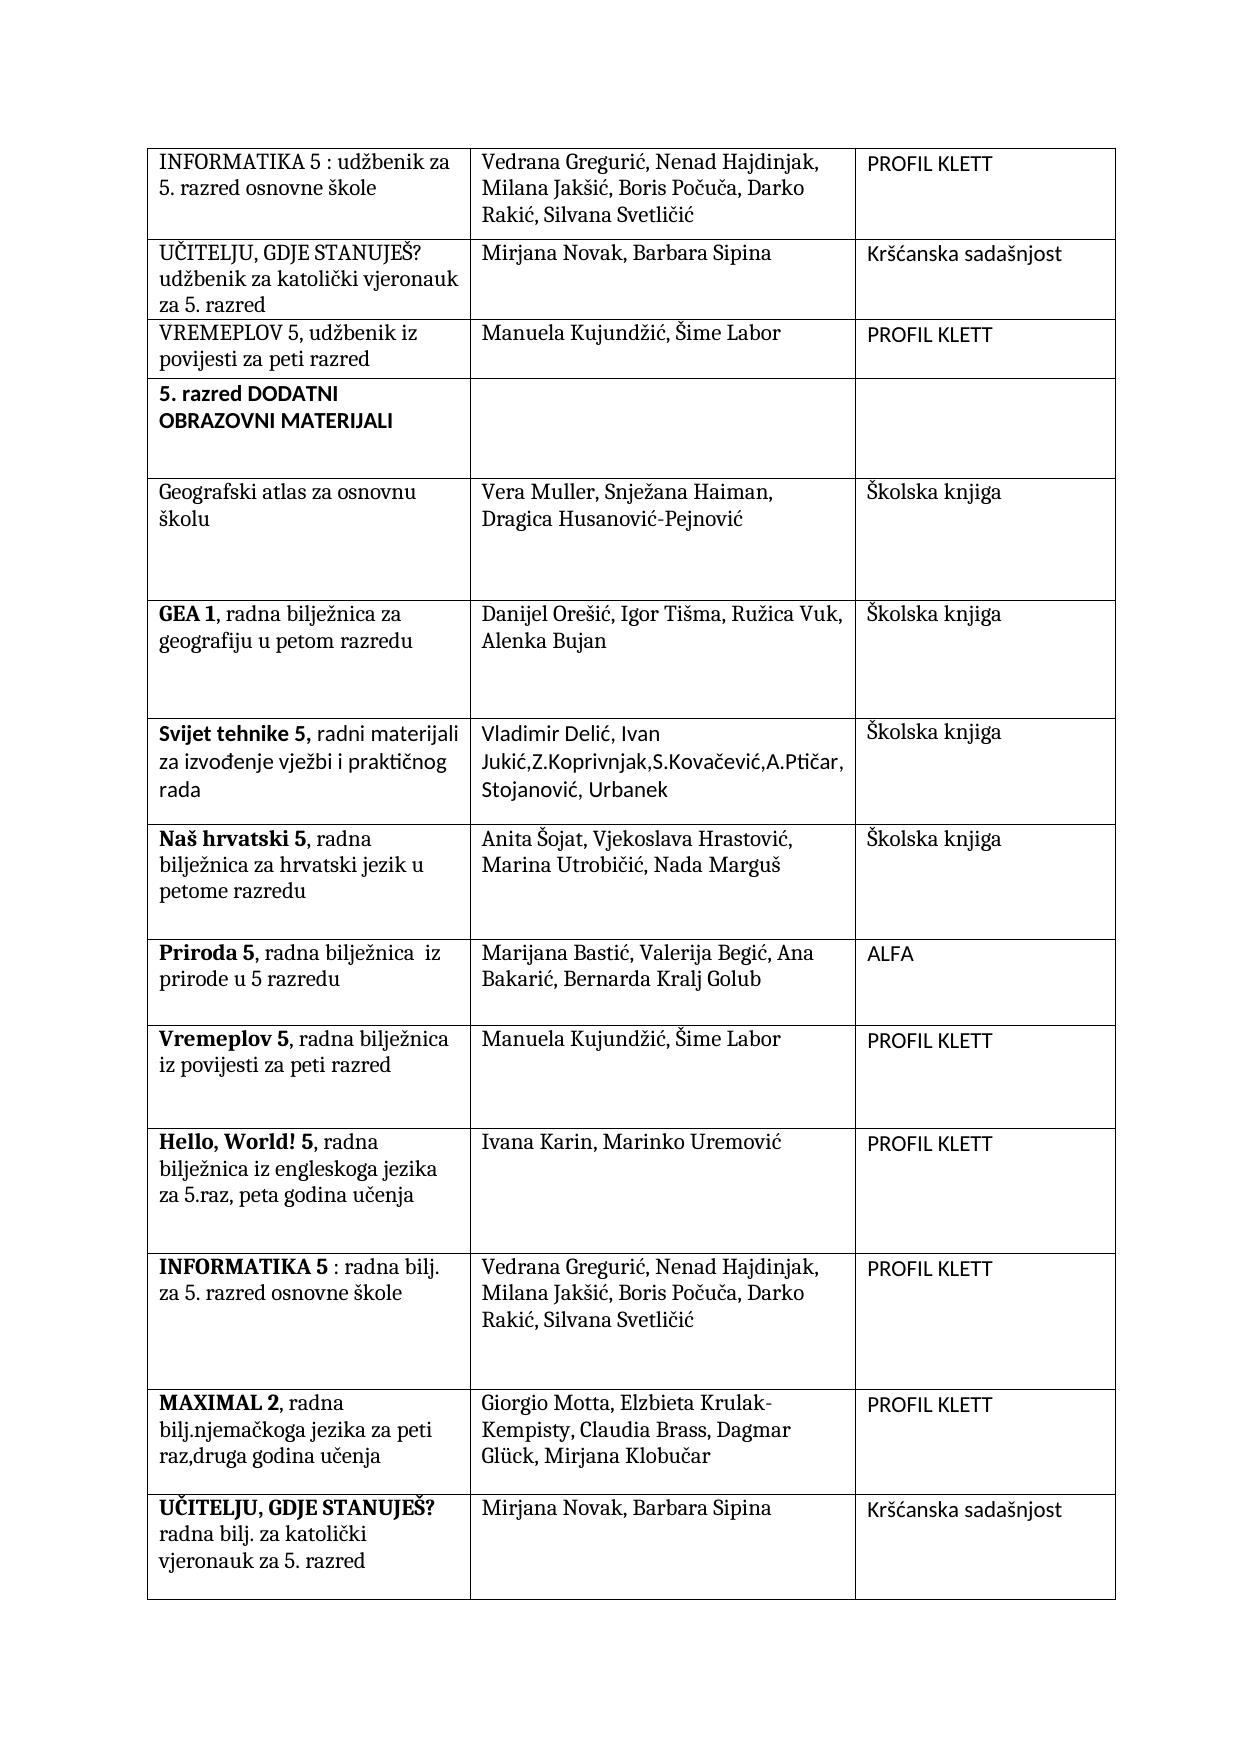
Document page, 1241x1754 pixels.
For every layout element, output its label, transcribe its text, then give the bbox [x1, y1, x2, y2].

table_cell UČITELJU, GDJE STANUJEŠ? radna bilj. za katolički vjeronauk za 5. razred [148, 1495, 470, 1598]
table_cell Danijel Orešić, Igor Tišma, Ružica Vuk, Alenka Bujan [471, 601, 855, 718]
table_cell Priroda 5, radna bilježnica iz prirode u 5 razredu [148, 940, 470, 1025]
table_cell Anita Šojat, Vjekoslava Hrastović, Marina Utrobičić, Nada Marguš [471, 825, 855, 938]
table_cell Školska knjiga [856, 825, 1115, 938]
table_cell Vremeplov 5, radna bilježnica iz povijesti za peti razred [148, 1026, 470, 1128]
table_cell PROFIL KLETT [856, 1026, 1115, 1128]
table_cell Manuela Kujundžić, Šime Labor [471, 320, 855, 378]
table_cell Manuela Kujundžić, Šime Labor [471, 1026, 855, 1128]
table_cell Geografski atlas za osnovnu školu [148, 479, 470, 600]
table_cell INFORMATIKA 5 : radna bilj. za 5. razred osnovne škole [148, 1254, 470, 1389]
table_cell Vladimir Delić, Ivan Jukić,Z.Koprivnjak,S.Kovačević,A.Ptičar, Stojanović, Urbanek [471, 719, 855, 824]
table_cell Ivana Karin, Marinko Uremović [471, 1129, 855, 1253]
table_cell ALFA [856, 940, 1115, 1025]
table_cell PROFIL KLETT [856, 1254, 1115, 1389]
table_cell Mirjana Novak, Barbara Sipina [471, 240, 855, 319]
table_cell Školska knjiga [856, 479, 1115, 600]
table_cell PROFIL KLETT [856, 149, 1115, 238]
table_cell Kršćanska sadašnjost [856, 1495, 1115, 1598]
table_cell Vera Muller, Snježana Haiman, Dragica Husanović-Pejnović [471, 479, 855, 600]
table_cell Vedrana Gregurić, Nenad Hajdinjak, Milana Jakšić, Boris Počuča, Darko Rakić, Silvana Svetličić [471, 149, 855, 238]
table_cell Naš hrvatski 5, radna bilježnica za hrvatski jezik u petome razredu [148, 825, 470, 938]
table_cell Mirjana Novak, Barbara Sipina [471, 1495, 855, 1598]
table_cell Svijet tehnike 5, radni materijali za izvođenje vježbi i praktičnog rada [148, 719, 470, 824]
table_cell UČITELJU, GDJE STANUJEŠ? udžbenik za katolički vjeronauk za 5. razred [148, 240, 470, 319]
table_cell PROFIL KLETT [856, 320, 1115, 378]
table_cell Kršćanska sadašnjost [856, 240, 1115, 319]
table_cell [856, 379, 1115, 478]
table_cell Školska knjiga [856, 601, 1115, 718]
table_cell PROFIL KLETT [856, 1390, 1115, 1494]
table_cell INFORMATIKA 5 : udžbenik za 5. razred osnovne škole [148, 149, 470, 238]
table_cell PROFIL KLETT [856, 1129, 1115, 1253]
table_cell Giorgio Motta, Elzbieta Krulak-Kempisty, Claudia Brass, Dagmar Glück, Mirjana Klobučar [471, 1390, 855, 1494]
table_cell [471, 379, 855, 478]
table_cell GEA 1, radna bilježnica za geografiju u petom razredu [148, 601, 470, 718]
table_cell Marijana Bastić, Valerija Begić, Ana Bakarić, Bernarda Kralj Golub [471, 940, 855, 1025]
table_cell Vedrana Gregurić, Nenad Hajdinjak, Milana Jakšić, Boris Počuča, Darko Rakić, Silvana Svetličić [471, 1254, 855, 1389]
table_cell Hello, World! 5, radna bilježnica iz engleskoga jezika za 5.raz, peta godina učenja [148, 1129, 470, 1253]
table_cell MAXIMAL 2, radna bilj.njemačkoga jezika za peti raz,druga godina učenja [148, 1390, 470, 1494]
table_cell Školska knjiga [856, 719, 1115, 824]
table_cell 5. razred DODATNI OBRAZOVNI MATERIJALI [148, 379, 470, 478]
table_cell VREMEPLOV 5, udžbenik iz povijesti za peti razred [148, 320, 470, 378]
